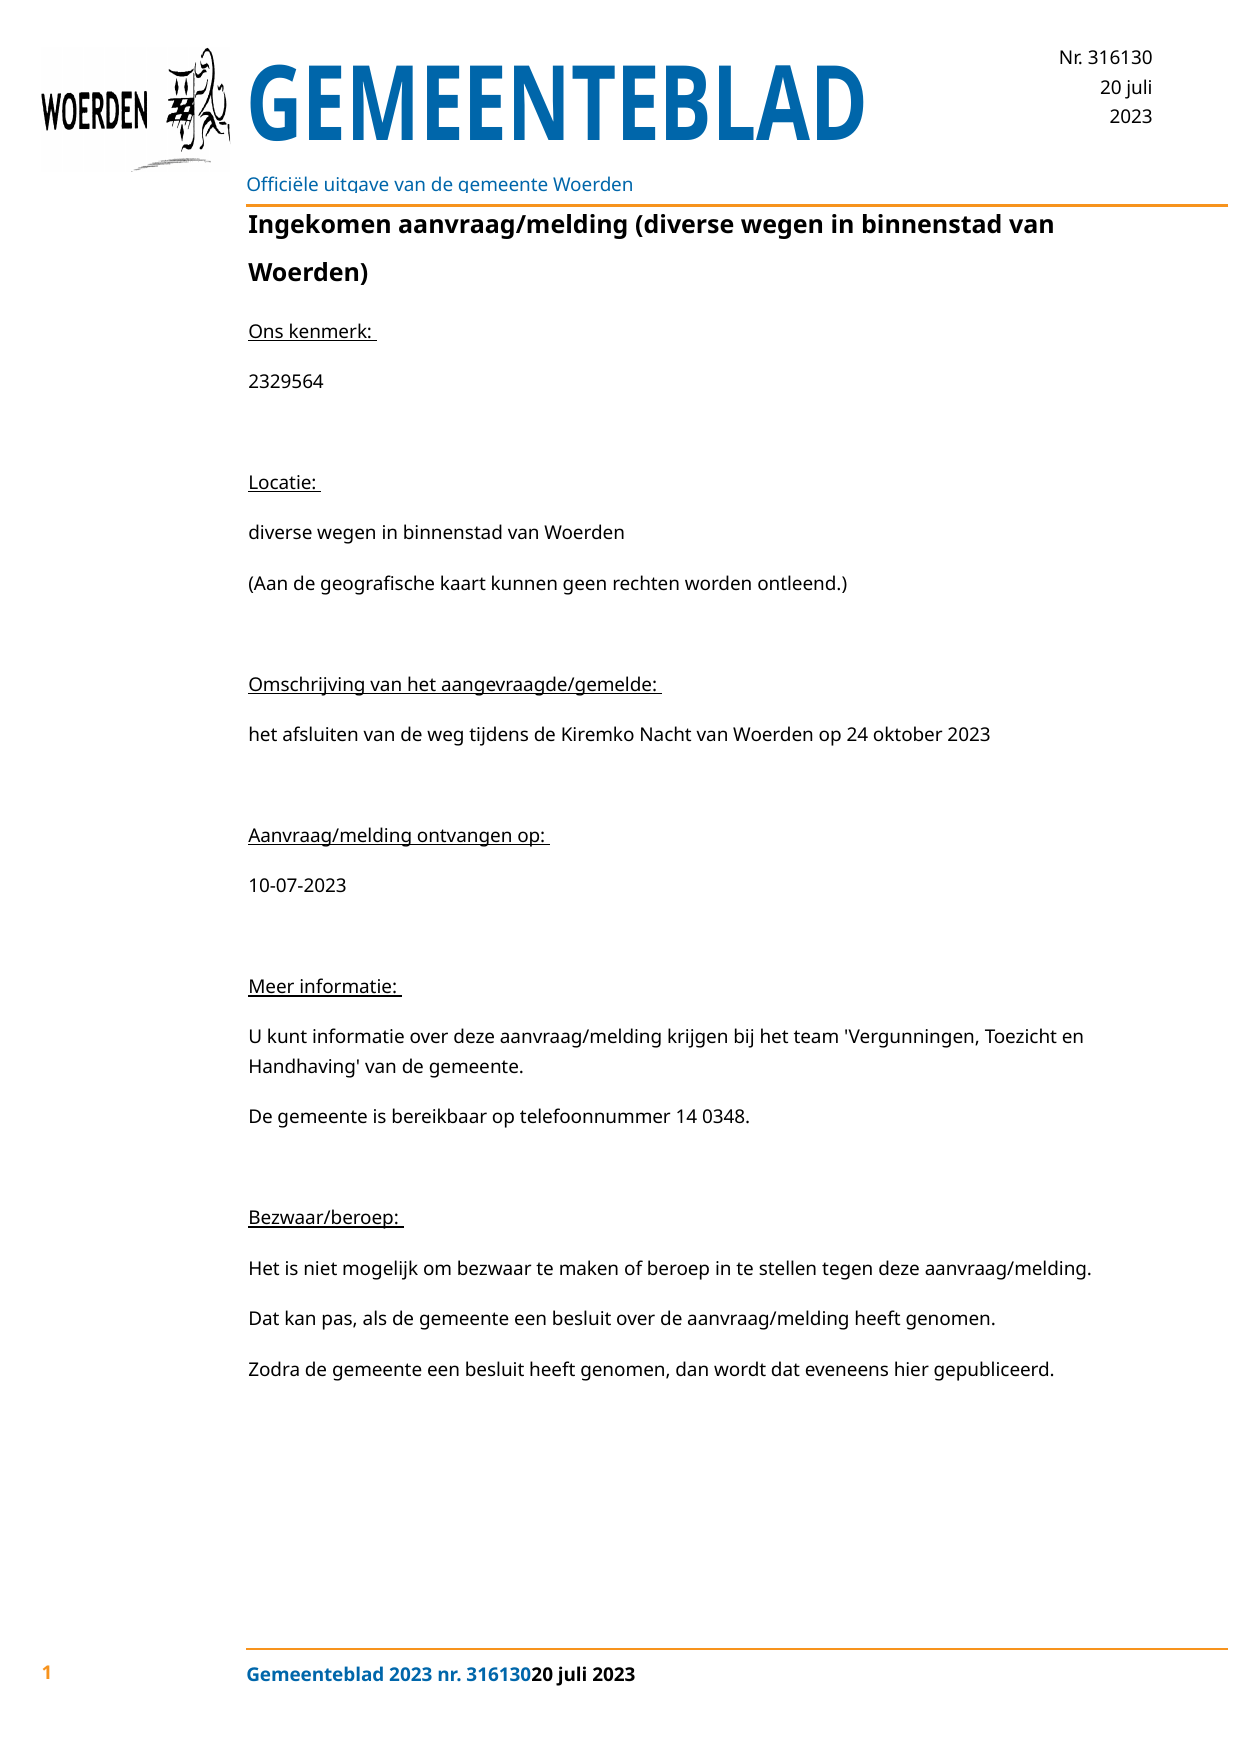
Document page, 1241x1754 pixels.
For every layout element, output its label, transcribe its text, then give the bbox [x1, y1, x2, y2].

text Aanvraag/melding ontvangen op: [248, 822, 1152, 848]
text diverse wegen in binnenstad van Woerden [248, 519, 1152, 545]
text U kunt informatie over deze aanvraag/melding krijgen bij het team 'Vergunningen, Toezicht en Handhaving' van de gemeente. [248, 1024, 1152, 1079]
text Omschrijving van het aangevraagde/gemelde: [248, 671, 1152, 697]
text De gemeente is bereikbaar op telefoonnummer 14 0348. [248, 1104, 1152, 1129]
text het afsluiten van de weg tijdens de Kiremko Nacht van Woerden op 24 oktober 2023 [248, 721, 1152, 747]
text Bezwaar/beroep: [248, 1204, 1152, 1230]
text (Aan de geografische kaart kunnen geen rechten worden ontleend.) [248, 570, 1152, 596]
text 10-07-2023 [248, 872, 1152, 898]
text Dat kan pas, als de gemeente een besluit over de aanvraag/melding heeft genomen. [248, 1305, 1152, 1331]
text Zodra de gemeente een besluit heeft genomen, dan wordt dat eveneens hier gepubliceerd. [248, 1356, 1152, 1382]
text Ingekomen aanvraag/melding (diverse wegen in binnenstad van Woerden) [248, 207, 1152, 288]
picture [41, 47, 231, 172]
text Het is niet mogelijk om bezwaar te maken of beroep in te stellen tegen deze aanvraag/melding. [248, 1255, 1152, 1281]
text Locatie: [248, 469, 1152, 495]
text Ons kenmerk: [248, 318, 1152, 344]
text 2329564 [248, 368, 1152, 394]
text Meer informatie: [248, 973, 1152, 999]
